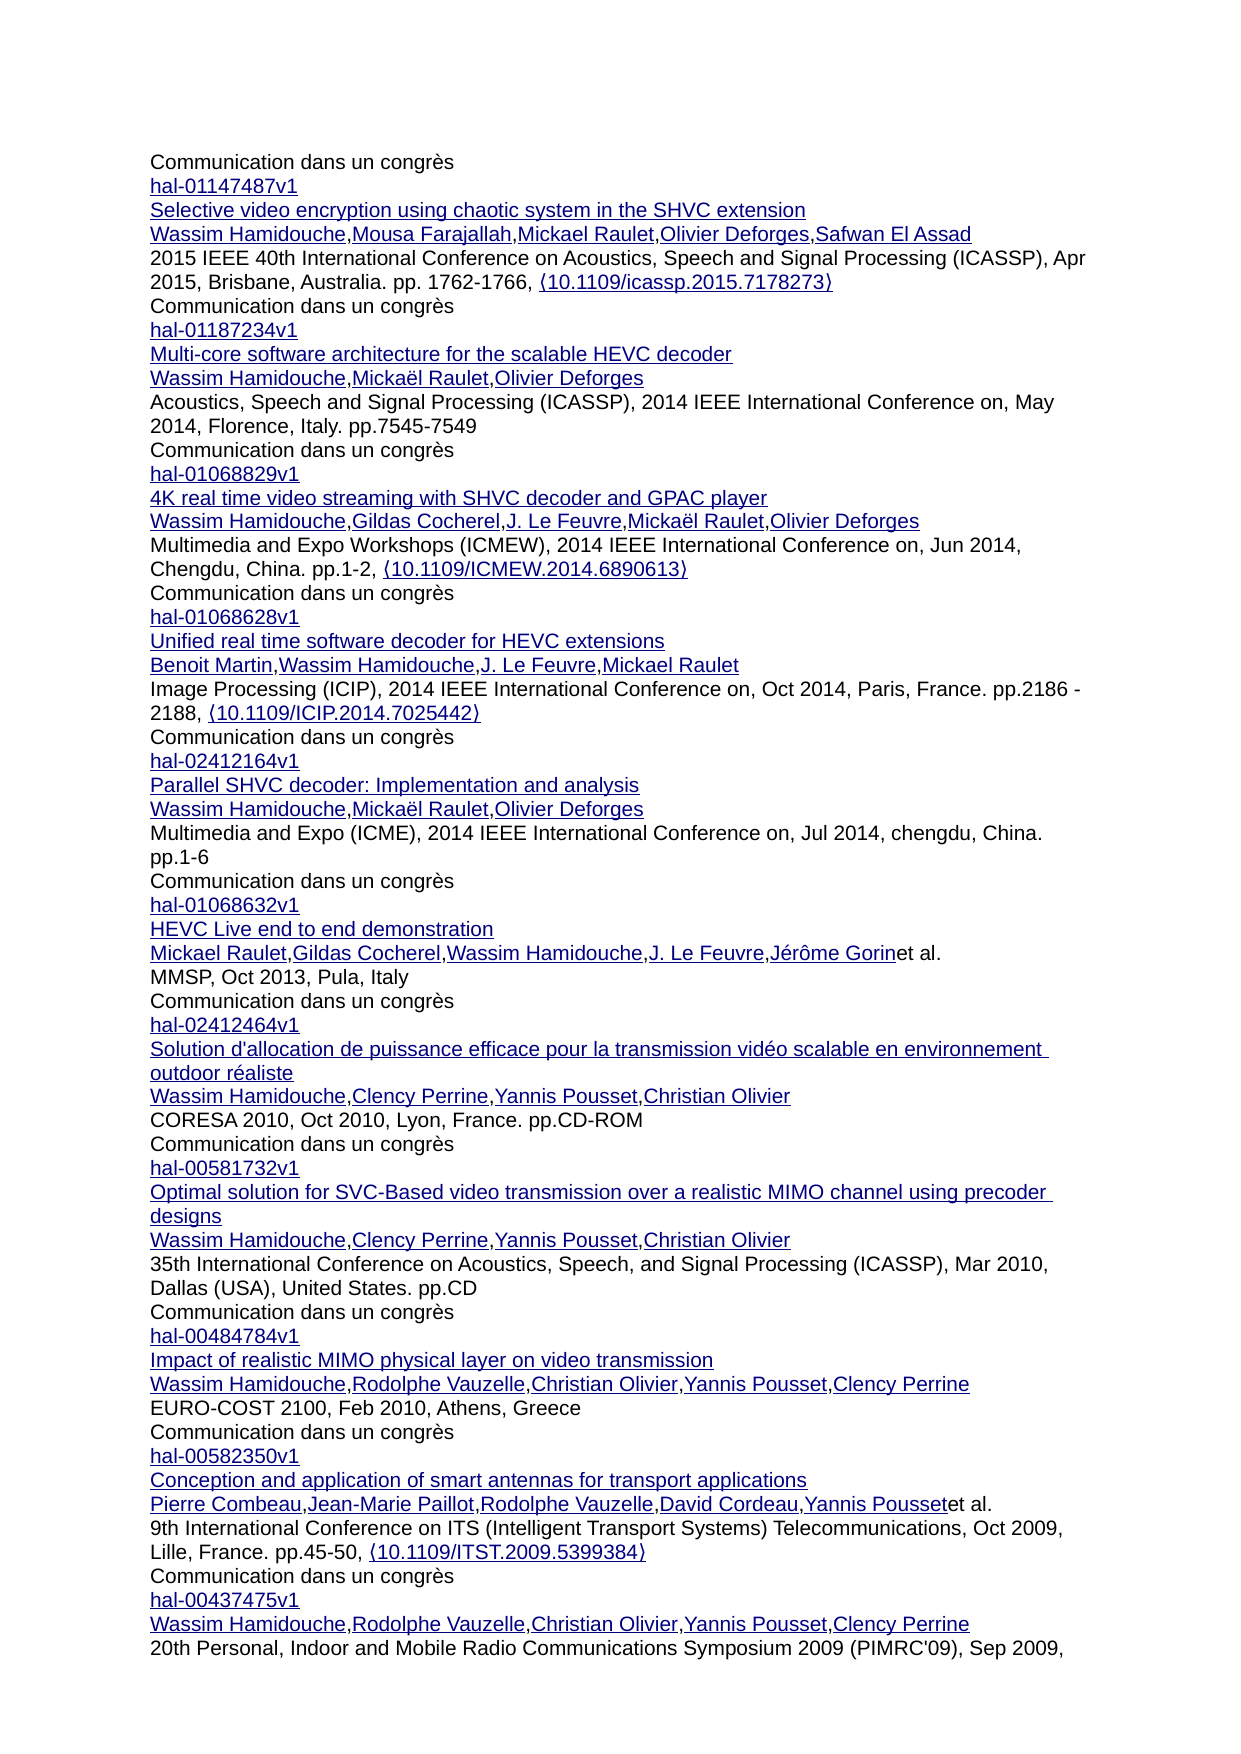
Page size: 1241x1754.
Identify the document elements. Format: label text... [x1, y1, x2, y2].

table_cell Unified real time software decoder for HEVC extensions Benoit Martin,Wassim Hamidouche,J. Le Feuvre,Mickael Raulet Image Processing (ICIP), 2014 IEEE International Conference on, Oct 2014, Paris, France. pp.2186 - 2188, ⟨10.1109/ICIP.2014.7025442⟩ Communication dans un congrès hal-02412164v1 [150, 629, 1090, 773]
table_cell Solution d'allocation de puissance efficace pour la transmission vidéo scalable en environnement outdoor réaliste Wassim Hamidouche,Clency Perrine,Yannis Pousset,Christian Olivier CORESA 2010, Oct 2010, Lyon, France. pp.CD-ROM Communication dans un congrès hal-00581732v1 [150, 1036, 1090, 1180]
table_cell Communication dans un congrès hal-01147487v1 [150, 150, 1090, 198]
table_cell 4K real time video streaming with SHVC decoder and GPAC player Wassim Hamidouche,Gildas Cocherel,J. Le Feuvre,Mickaël Raulet,Olivier Deforges Multimedia and Expo Workshops (ICMEW), 2014 IEEE International Conference on, Jun 2014, Chengdu, China. pp.1-2, ⟨10.1109/ICMEW.2014.6890613⟩ Communication dans un congrès hal-01068628v1 [150, 485, 1090, 629]
table_cell Selective video encryption using chaotic system in the SHVC extension Wassim Hamidouche,Mousa Farajallah,Mickael Raulet,Olivier Deforges,Safwan El Assad 2015 IEEE 40th International Conference on Acoustics, Speech and Signal Processing (ICASSP), Apr 2015, Brisbane, Australia. pp. 1762-1766, ⟨10.1109/icassp.2015.7178273⟩ Communication dans un congrès hal-01187234v1 [150, 198, 1090, 342]
table_cell Parallel SHVC decoder: Implementation and analysis Wassim Hamidouche,Mickaël Raulet,Olivier Deforges Multimedia and Expo (ICME), 2014 IEEE International Conference on, Jul 2014, chengdu, China. pp.1-6 Communication dans un congrès hal-01068632v1 [150, 773, 1090, 917]
table_cell Impact of realistic MIMO physical layer on video transmission over mobile Ad Hoc network Wassim Hamidouche,Rodolphe Vauzelle,Christian Olivier,Yannis Pousset,Clency Perrine 20th Personal, Indoor and Mobile Radio Communications Symposium 2009 (PIMRC'09), Sep 2009, Tokyo, Japan. 5 p Communication dans un congrès hal-00431285v1 [150, 1611, 1090, 1659]
table_cell HEVC Live end to end demonstration Mickael Raulet,Gildas Cocherel,Wassim Hamidouche,J. Le Feuvre,Jérôme Gorinet al. MMSP, Oct 2013, Pula, Italy Communication dans un congrès hal-02412464v1 [150, 917, 1090, 1036]
table_cell Conception and application of smart antennas for transport applications Pierre Combeau,Jean-Marie Paillot,Rodolphe Vauzelle,David Cordeau,Yannis Poussetet al. 9th International Conference on ITS (Intelligent Transport Systems) Telecommunications, Oct 2009, Lille, France. pp.45-50, ⟨10.1109/ITST.2009.5399384⟩ Communication dans un congrès hal-00437475v1 [150, 1468, 1090, 1611]
table_cell Multi-core software architecture for the scalable HEVC decoder Wassim Hamidouche,Mickaël Raulet,Olivier Deforges Acoustics, Speech and Signal Processing (ICASSP), 2014 IEEE International Conference on, May 2014, Florence, Italy. pp.7545-7549 Communication dans un congrès hal-01068829v1 [150, 342, 1090, 485]
table_cell Optimal solution for SVC-Based video transmission over a realistic MIMO channel using precoder designs Wassim Hamidouche,Clency Perrine,Yannis Pousset,Christian Olivier 35th International Conference on Acoustics, Speech, and Signal Processing (ICASSP), Mar 2010, Dallas (USA), United States. pp.CD Communication dans un congrès hal-00484784v1 [150, 1180, 1090, 1348]
table_cell Impact of realistic MIMO physical layer on video transmission Wassim Hamidouche,Rodolphe Vauzelle,Christian Olivier,Yannis Pousset,Clency Perrine EURO-COST 2100, Feb 2010, Athens, Greece Communication dans un congrès hal-00582350v1 [150, 1348, 1090, 1468]
